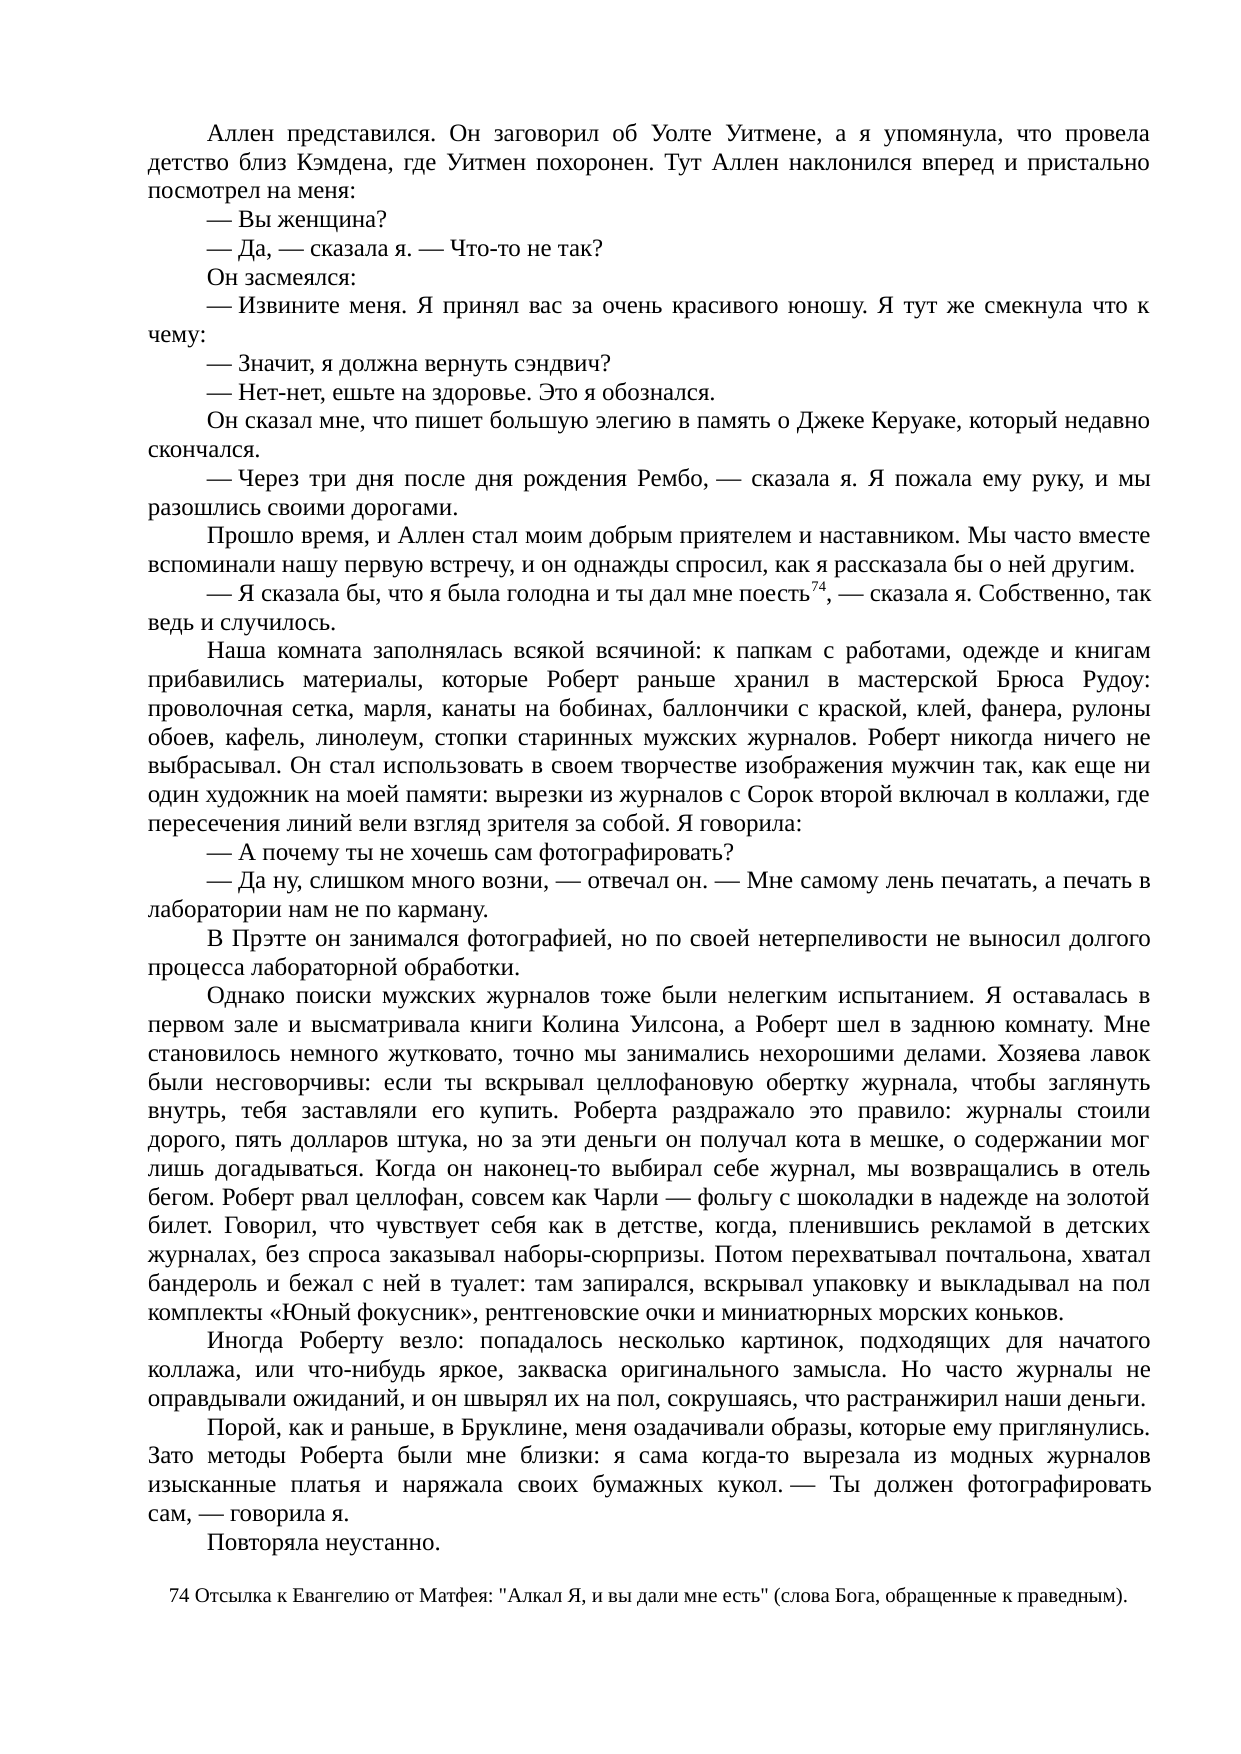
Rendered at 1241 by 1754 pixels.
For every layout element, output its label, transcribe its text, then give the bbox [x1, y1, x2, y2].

text Он сказал мне, что пишет большую элегию в память о Джеке Керуаке, который недавно скончался. [148, 406, 1152, 463]
text Наша комната заполнялась всякой всячиной: к папкам с работами, одежде и книгам прибавились материалы, которые Роберт раньше хранил в мастерской Брюса Рудоу: проволочная сетка, марля, канаты на бобинах, баллончики с краской, клей, фанера, рулоны обоев, кафель, линолеум, стопки старинных мужских журналов. Роберт никогда ничего не выбрасывал. Он стал использовать в своем творчестве изображения мужчин так, как еще ни один художник на моей памяти: вырезки из журналов с Сорок второй включал в коллажи, где пересечения линий вели взгляд зрителя за собой. Я говорила: [148, 636, 1152, 837]
text Прошло время, и Аллен стал моим добрым приятелем и наставником. Мы часто вместе вспоминали нашу первую встречу, и он однажды спросил, как я рассказала бы о ней другим. [148, 521, 1152, 578]
text Отсылка к Евангелию от Матфея: "Алкал Я, и вы дали мне есть" (слова Бога, обращенные к праведным). [148, 1583, 1152, 1607]
text — Нет-нет, ешьте на здоровье. Это я обознался. [148, 377, 1152, 406]
text — Значит, я должна вернуть сэндвич? [148, 348, 1152, 377]
text Он засмеялся: [148, 262, 1152, 291]
text Однако поиски мужских журналов тоже были нелегким испытанием. Я оставалась в первом зале и высматривала книги Колина Уилсона, а Роберт шел в заднюю комнату. Мне становилось немного жутковато, точно мы занимались нехорошими делами. Хозяева лавок были несговорчивы: если ты вскрывал целлофановую обертку журнала, чтобы заглянуть внутрь, тебя заставляли его купить. Роберта раздражало это правило: журналы стоили дорого, пять долларов штука, но за эти деньги он получал кота в мешке, о содержании мог лишь догадываться. Когда он наконец-то выбирал себе журнал, мы возвращались в отель бегом. Роберт рвал целлофан, совсем как Чарли — фольгу с шоколадки в надежде на золотой билет. Говорил, что чувствует себя как в детстве, когда, пленившись рекламой в детских журналах, без спроса заказывал наборы-сюрпризы. Потом перехватывал почтальона, хватал бандероль и бежал с ней в туалет: там запирался, вскрывал упаковку и выкладывал на пол комплекты «Юный фокусник», рентгеновские очки и миниатюрных морских коньков. [148, 981, 1152, 1326]
text — Да, — сказала я. — Что-то не так? [148, 233, 1152, 262]
text — Вы женщина? [148, 204, 1152, 233]
text Аллен представился. Он заговорил об Уолте Уитмене, а я упомянула, что провела детство близ Кэмдена, где Уитмен похоронен. Тут Аллен наклонился вперед и пристально посмотрел на меня: [148, 118, 1152, 204]
text Порой, как и раньше, в Бруклине, меня озадачивали образы, которые ему приглянулись. Зато методы Роберта были мне близки: я сама когда-то вырезала из модных журналов изысканные платья и наряжала своих бумажных кукол. — Ты должен фотографировать сам, — говорила я. [148, 1412, 1152, 1527]
text — Извините меня. Я принял вас за очень красивого юношу. Я тут же смекнула что к чему: [148, 291, 1152, 348]
text — А почему ты не хочешь сам фотографировать? [148, 837, 1152, 866]
text — Я сказала бы, что я была голодна и ты дал мне поесть, — сказала я. Собственно, так ведь и случилось. [148, 578, 1152, 636]
text — Да ну, слишком много возни, — отвечал он. — Мне самому лень печатать, а печать в лаборатории нам не по карману. [148, 866, 1152, 923]
text — Через три дня после дня рождения Рембо, — сказала я. Я пожала ему руку, и мы разошлись своими дорогами. [148, 463, 1152, 521]
text Иногда Роберту везло: попадалось несколько картинок, подходящих для начатого коллажа, или что-нибудь яркое, закваска оригинального замысла. Но часто журналы не оправдывали ожиданий, и он швырял их на пол, сокрушаясь, что растранжирил наши деньги. [148, 1326, 1152, 1412]
text Повторяла неустанно. [148, 1527, 1152, 1556]
text В Прэтте он занимался фотографией, но по своей нетерпеливости не выносил долгого процесса лабораторной обработки. [148, 923, 1152, 981]
